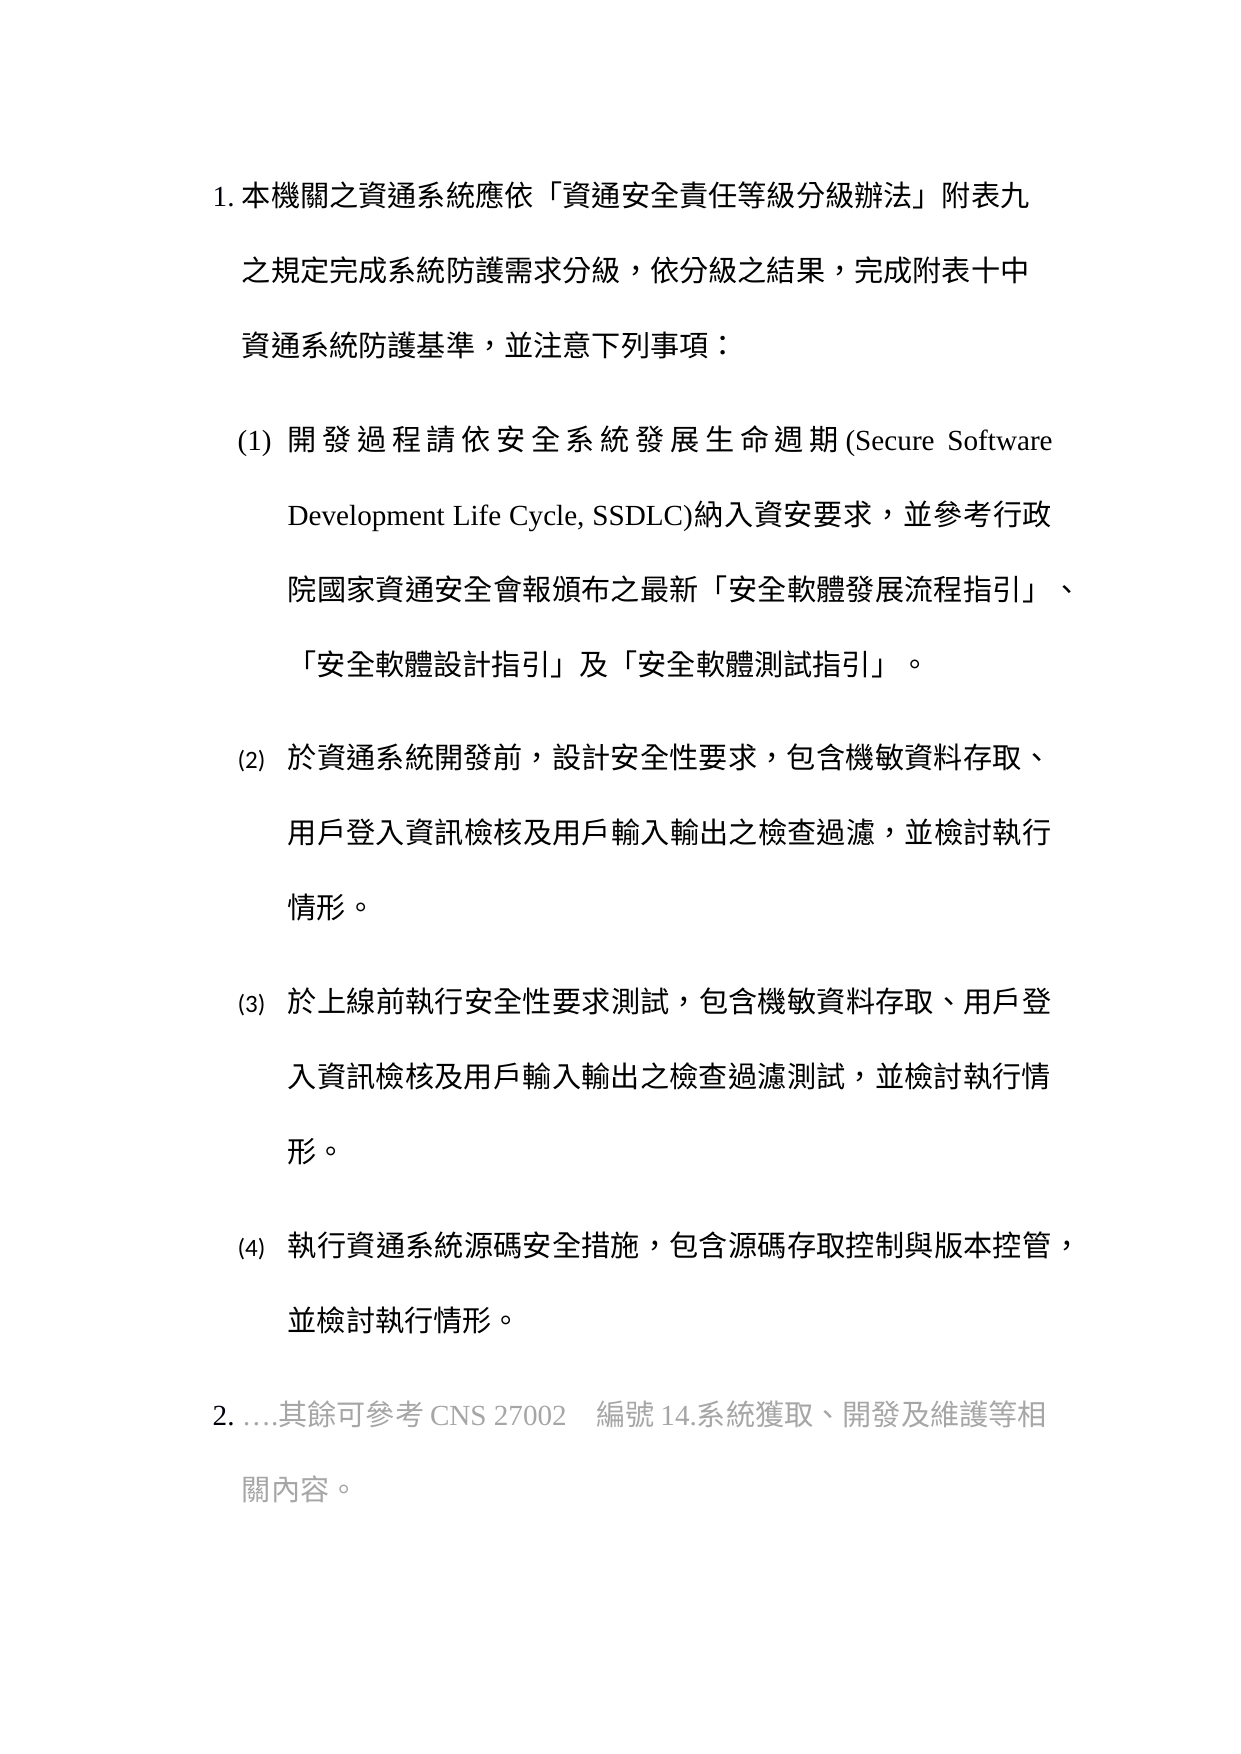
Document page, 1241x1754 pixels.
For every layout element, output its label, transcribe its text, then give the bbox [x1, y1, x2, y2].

list 開發過程請依安全系統發展生命週期(Secure Software Development Life Cycle, SSDLC)納入資安要求，並參考行政院國家資通安全會報頒布之最新「安全軟體發展流程指引」、「安全軟體設計指引」及「安全軟體測試指引」。 [237, 394, 1053, 694]
list 執行資通系統源碼安全措施，包含源碼存取控制與版本控管，並檢討執行情形。 [237, 1200, 1053, 1350]
list 於上線前執行安全性要求測試，包含機敏資料存取、用戶登入資訊檢核及用戶輸入輸出之檢查過濾測試，並檢討執行情形。 [237, 956, 1053, 1181]
list 本機關之資通系統應依「資通安全責任等級分級辦法」附表九之規定完成系統防護需求分級，依分級之結果，完成附表十中資通系統防護基準，並注意下列事項： [212, 150, 1053, 375]
list 於資通系統開發前，設計安全性要求，包含機敏資料存取、用戶登入資訊檢核及用戶輸入輸出之檢查過濾，並檢討執行情形。 [237, 712, 1053, 937]
list ….其餘可參考CNS 27002 編號14.系統獲取、開發及維護等相關內容。 [212, 1369, 1053, 1519]
